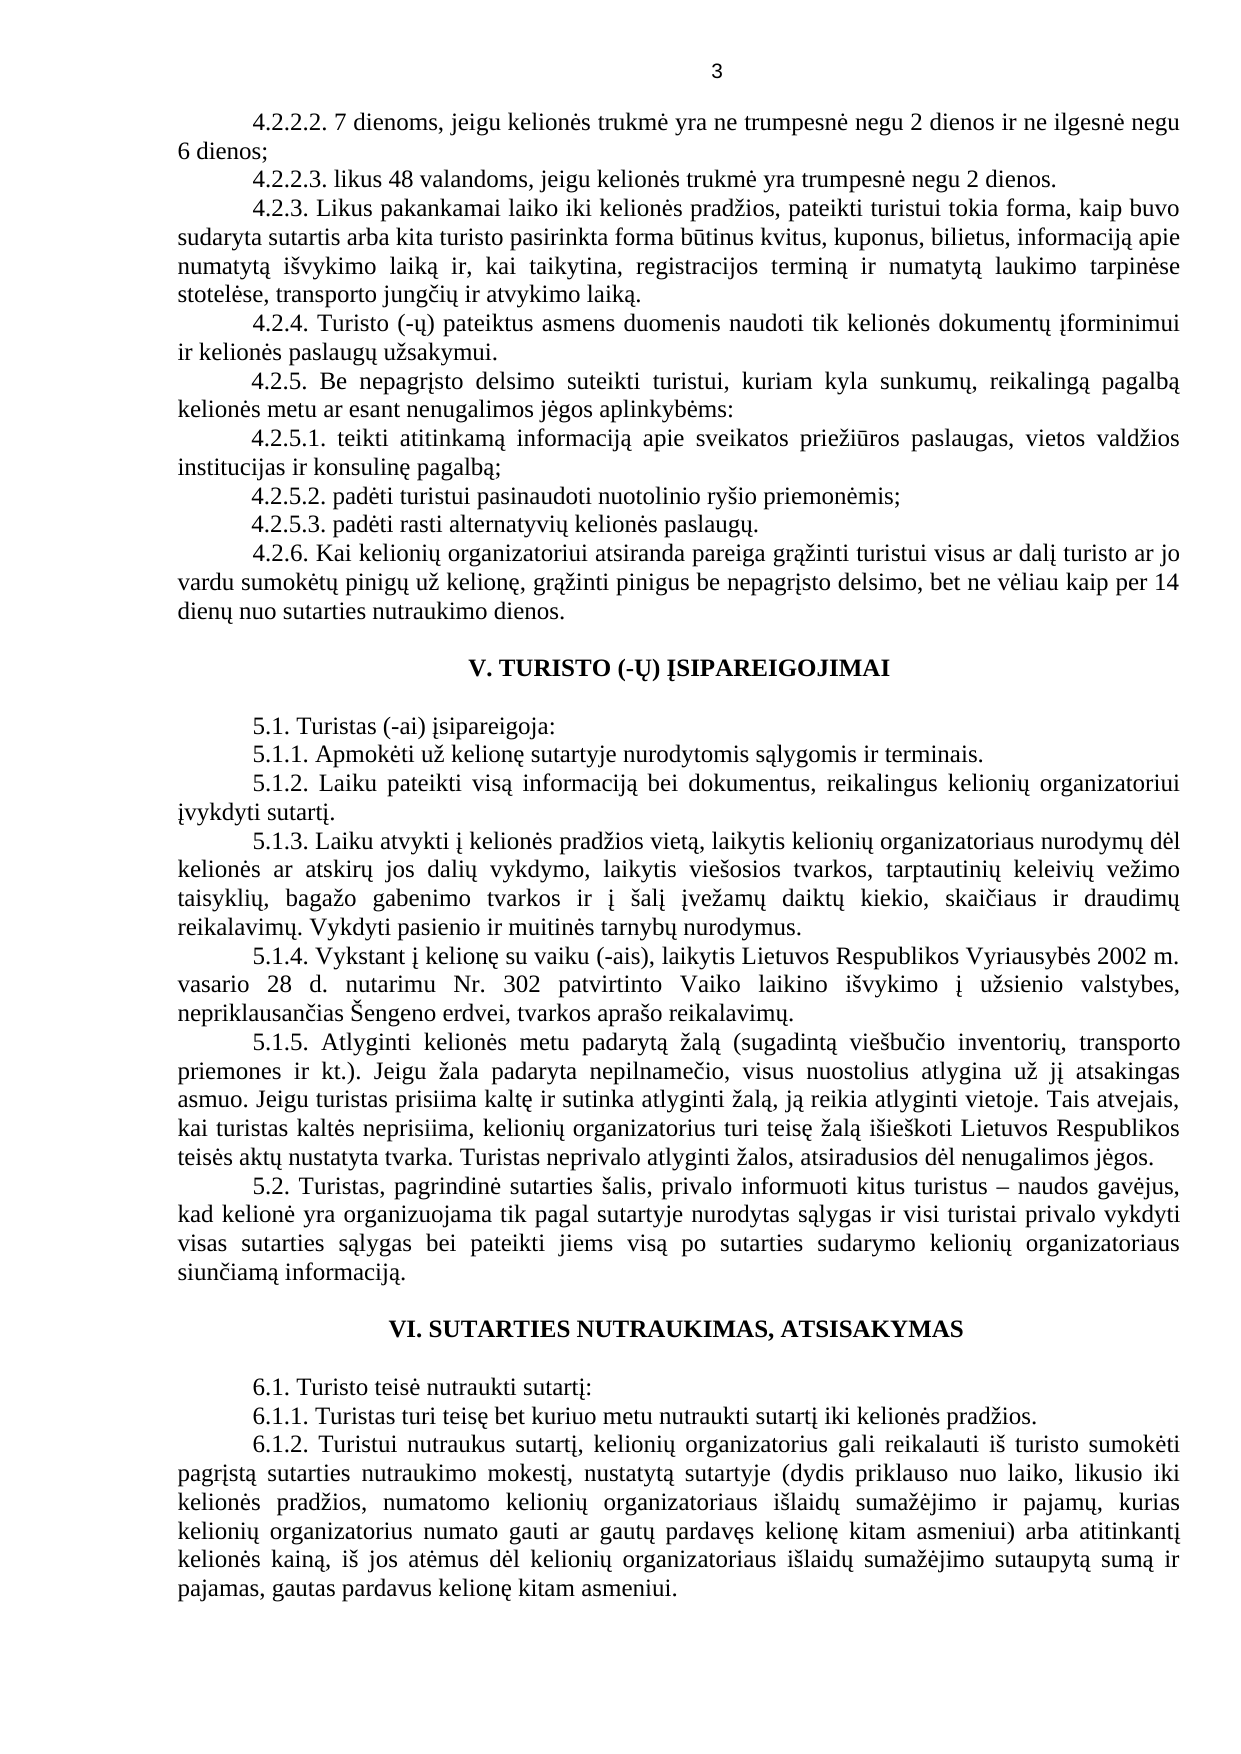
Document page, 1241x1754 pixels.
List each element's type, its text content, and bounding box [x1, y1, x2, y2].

text 5.1.3. Laiku atvykti į kelionės pradžios vietą, laikytis kelionių organizatoriaus nurodymų dėl kelionės ar atskirų jos dalių vykdymo, laikytis viešosios tvarkos, tarptautinių keleivių vežimo taisyklių, bagažo gabenimo tvarkos ir į šalį įvežamų daiktų kiekio, skaičiaus ir draudimų reikalavimų. Vykdyti pasienio ir muitinės tarnybų nurodymus. [177, 826, 1181, 941]
text 4.2.2.2. 7 dienoms, jeigu kelionės trukmė yra ne trumpesnė negu 2 dienos ir ne ilgesnė negu 6 dienos; [177, 107, 1181, 164]
text 6.1.1. Turistas turi teisę bet kuriuo metu nutraukti sutartį iki kelionės pradžios. [177, 1401, 1181, 1429]
text V. TURISTO (-Ų) ĮSIPAREIGOJIMAI [177, 653, 1181, 682]
text 5.1.1. Apmokėti už kelionę sutartyje nurodytomis sąlygomis ir terminais. [177, 739, 1181, 768]
text 5.1.4. Vykstant į kelionę su vaiku (-ais), laikytis Lietuvos Respublikos Vyriausybės 2002 m. vasario 28 d. nutarimu Nr. 302 patvirtinto Vaiko laikino išvykimo į užsienio valstybes, nepriklausančias Šengeno erdvei, tvarkos aprašo reikalavimų. [177, 941, 1181, 1027]
text 6.1.2. Turistui nutraukus sutartį, kelionių organizatorius gali reikalauti iš turisto sumokėti pagrįstą sutarties nutraukimo mokestį, nustatytą sutartyje (dydis priklauso nuo laiko, likusio iki kelionės pradžios, numatomo kelionių organizatoriaus išlaidų sumažėjimo ir pajamų, kurias kelionių organizatorius numato gauti ar gautų pardavęs kelionę kitam asmeniui) arba atitinkantį kelionės kainą, iš jos atėmus dėl kelionių organizatoriaus išlaidų sumažėjimo sutaupytą sumą ir pajamas, gautas pardavus kelionę kitam asmeniui. [177, 1429, 1181, 1602]
text 4.2.5.3. padėti rasti alternatyvių kelionės paslaugų. [177, 509, 1181, 538]
text 4.2.2.3. likus 48 valandoms, jeigu kelionės trukmė yra trumpesnė negu 2 dienos. [177, 164, 1181, 193]
text 6.1. Turisto teisė nutraukti sutartį: [177, 1372, 1181, 1401]
text 5.1.5. Atlyginti kelionės metu padarytą žalą (sugadintą viešbučio inventorių, transporto priemones ir kt.). Jeigu žala padaryta nepilnamečio, visus nuostolius atlygina už jį atsakingas asmuo. Jeigu turistas prisiima kaltę ir sutinka atlyginti žalą, ją reikia atlyginti vietoje. Tais atvejais, kai turistas kaltės neprisiima, kelionių organizatorius turi teisę žalą išieškoti Lietuvos Respublikos teisės aktų nustatyta tvarka. Turistas neprivalo atlyginti žalos, atsiradusios dėl nenugalimos jėgos. [177, 1027, 1181, 1171]
text 4.2.5. Be nepagrįsto delsimo suteikti turistui, kuriam kyla sunkumų, reikalingą pagalbą kelionės metu ar esant nenugalimos jėgos aplinkybėms: [177, 366, 1181, 423]
text VI. SUTARTIES NUTRAUKIMAS, ATSISAKYMAS [177, 1314, 1181, 1343]
text 4.2.6. Kai kelionių organizatoriui atsiranda pareiga grąžinti turistui visus ar dalį turisto ar jo vardu sumokėtų pinigų už kelionę, grąžinti pinigus be nepagrįsto delsimo, bet ne vėliau kaip per 14 dienų nuo sutarties nutraukimo dienos. [177, 538, 1181, 624]
text 4.2.4. Turisto (-ų) pateiktus asmens duomenis naudoti tik kelionės dokumentų įforminimui ir kelionės paslaugų užsakymui. [177, 308, 1181, 366]
text 4.2.5.2. padėti turistui pasinaudoti nuotolinio ryšio priemonėmis; [177, 481, 1181, 509]
text 4.2.5.1. teikti atitinkamą informaciją apie sveikatos priežiūros paslaugas, vietos valdžios institucijas ir konsulinę pagalbą; [177, 423, 1181, 481]
text 5.1.2. Laiku pateikti visą informaciją bei dokumentus, reikalingus kelionių organizatoriui įvykdyti sutartį. [177, 768, 1181, 826]
text 5.1. Turistas (-ai) įsipareigoja: [177, 711, 1181, 739]
text 5.2. Turistas, pagrindinė sutarties šalis, privalo informuoti kitus turistus – naudos gavėjus, kad kelionė yra organizuojama tik pagal sutartyje nurodytas sąlygas ir visi turistai privalo vykdyti visas sutarties sąlygas bei pateikti jiems visą po sutarties sudarymo kelionių organizatoriaus siunčiamą informaciją. [177, 1171, 1181, 1286]
text 4.2.3. Likus pakankamai laiko iki kelionės pradžios, pateikti turistui tokia forma, kaip buvo sudaryta sutartis arba kita turisto pasirinkta forma būtinus kvitus, kuponus, bilietus, informaciją apie numatytą išvykimo laiką ir, kai taikytina, registracijos terminą ir numatytą laukimo tarpinėse stotelėse, transporto jungčių ir atvykimo laiką. [177, 193, 1181, 308]
